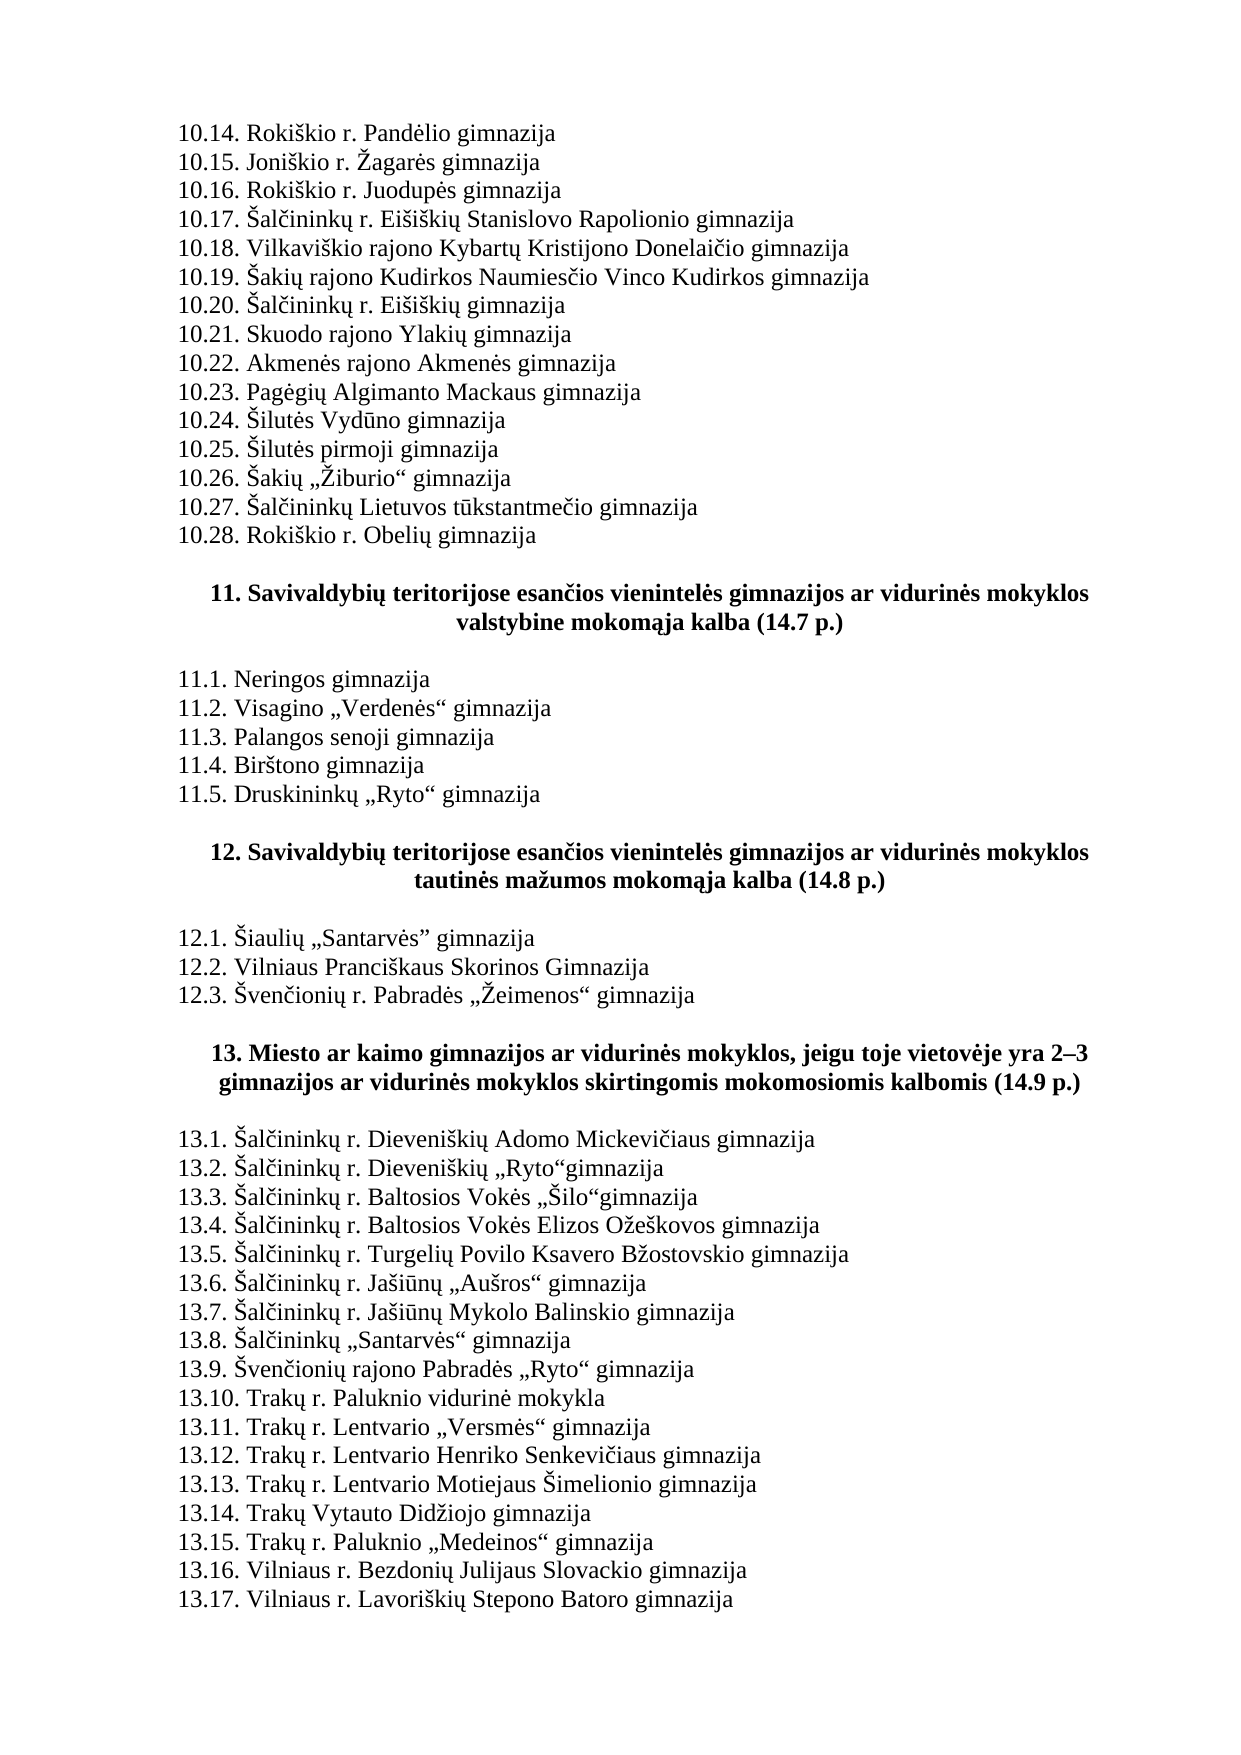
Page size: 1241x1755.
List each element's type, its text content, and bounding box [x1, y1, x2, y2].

text 13.7. Šalčininkų r. Jašiūnų Mykolo Balinskio gimnazija [177, 1297, 1122, 1326]
text 10.15. Joniškio r. Žagarės gimnazija [177, 147, 1122, 176]
text 11. Savivaldybių teritorijose esančios vienintelės gimnazijos ar vidurinės mokyklos valstybine mokomąja kalba (14.7 p.) [177, 578, 1122, 636]
text 13.15. Trakų r. Paluknio „Medeinos“ gimnazija [177, 1527, 1122, 1556]
text 13.16. Vilniaus r. Bezdonių Julijaus Slovackio gimnazija [177, 1556, 1122, 1584]
text 12.3. Švenčionių r. Pabradės „Žeimenos“ gimnazija [177, 981, 1122, 1009]
text 13.8. Šalčininkų „Santarvės“ gimnazija [177, 1326, 1122, 1354]
text 13.14. Trakų Vytauto Didžiojo gimnazija [177, 1498, 1122, 1527]
text 10.14. Rokiškio r. Pandėlio gimnazija [177, 118, 1122, 147]
text 12.2. Vilniaus Pranciškaus Skorinos Gimnazija [177, 952, 1122, 981]
text 10.23. Pagėgių Algimanto Mackaus gimnazija [177, 377, 1122, 406]
text 10.24. Šilutės Vydūno gimnazija [177, 406, 1122, 434]
text 10.21. Skuodo rajono Ylakių gimnazija [177, 319, 1122, 348]
text 10.18. Vilkaviškio rajono Kybartų Kristijono Donelaičio gimnazija [177, 233, 1122, 262]
text 13.11. Trakų r. Lentvario „Versmės“ gimnazija [177, 1412, 1122, 1441]
text 13.9. Švenčionių rajono Pabradės „Ryto“ gimnazija [177, 1354, 1122, 1383]
text 10.17. Šalčininkų r. Eišiškių Stanislovo Rapolionio gimnazija [177, 204, 1122, 233]
text 13.10. Trakų r. Paluknio vidurinė mokykla [177, 1383, 1122, 1412]
text 12. Savivaldybių teritorijose esančios vienintelės gimnazijos ar vidurinės mokyklos tautinės mažumos mokomąja kalba (14.8 p.) [177, 837, 1122, 894]
text 11.2. Visagino „Verdenės“ gimnazija [177, 693, 1122, 722]
text 11.4. Birštono gimnazija [177, 751, 1122, 779]
text 13. Miesto ar kaimo gimnazijos ar vidurinės mokyklos, jeigu toje vietovėje yra 2–3 gimnazijos ar vidurinės mokyklos skirtingomis mokomosiomis kalbomis (14.9 p.) [177, 1038, 1122, 1096]
text 13.6. Šalčininkų r. Jašiūnų „Aušros“ gimnazija [177, 1268, 1122, 1297]
text 13.5. Šalčininkų r. Turgelių Povilo Ksavero Bžostovskio gimnazija [177, 1239, 1122, 1268]
text 13.3. Šalčininkų r. Baltosios Vokės „Šilo“gimnazija [177, 1182, 1122, 1211]
text 10.26. Šakių „Žiburio“ gimnazija [177, 463, 1122, 492]
text 12.1. Šiaulių „Santarvės” gimnazija [177, 923, 1122, 952]
text 10.16. Rokiškio r. Juodupės gimnazija [177, 176, 1122, 204]
text 10.22. Akmenės rajono Akmenės gimnazija [177, 348, 1122, 377]
text 13.13. Trakų r. Lentvario Motiejaus Šimelionio gimnazija [177, 1469, 1122, 1498]
text 11.1. Neringos gimnazija [177, 664, 1122, 693]
text 10.28. Rokiškio r. Obelių gimnazija [177, 521, 1122, 549]
text 13.1. Šalčininkų r. Dieveniškių Adomo Mickevičiaus gimnazija [177, 1124, 1122, 1153]
text 10.20. Šalčininkų r. Eišiškių gimnazija [177, 291, 1122, 319]
text 10.19. Šakių rajono Kudirkos Naumiesčio Vinco Kudirkos gimnazija [177, 262, 1122, 291]
text 10.27. Šalčininkų Lietuvos tūkstantmečio gimnazija [177, 492, 1122, 521]
text 13.12. Trakų r. Lentvario Henriko Senkevičiaus gimnazija [177, 1441, 1122, 1469]
text 13.17. Vilniaus r. Lavoriškių Stepono Batoro gimnazija [177, 1584, 1122, 1613]
text 10.25. Šilutės pirmoji gimnazija [177, 434, 1122, 463]
text 13.4. Šalčininkų r. Baltosios Vokės Elizos Ožeškovos gimnazija [177, 1211, 1122, 1239]
text 11.5. Druskininkų „Ryto“ gimnazija [177, 779, 1122, 808]
text 11.3. Palangos senoji gimnazija [177, 722, 1122, 751]
text 13.2. Šalčininkų r. Dieveniškių „Ryto“gimnazija [177, 1153, 1122, 1182]
